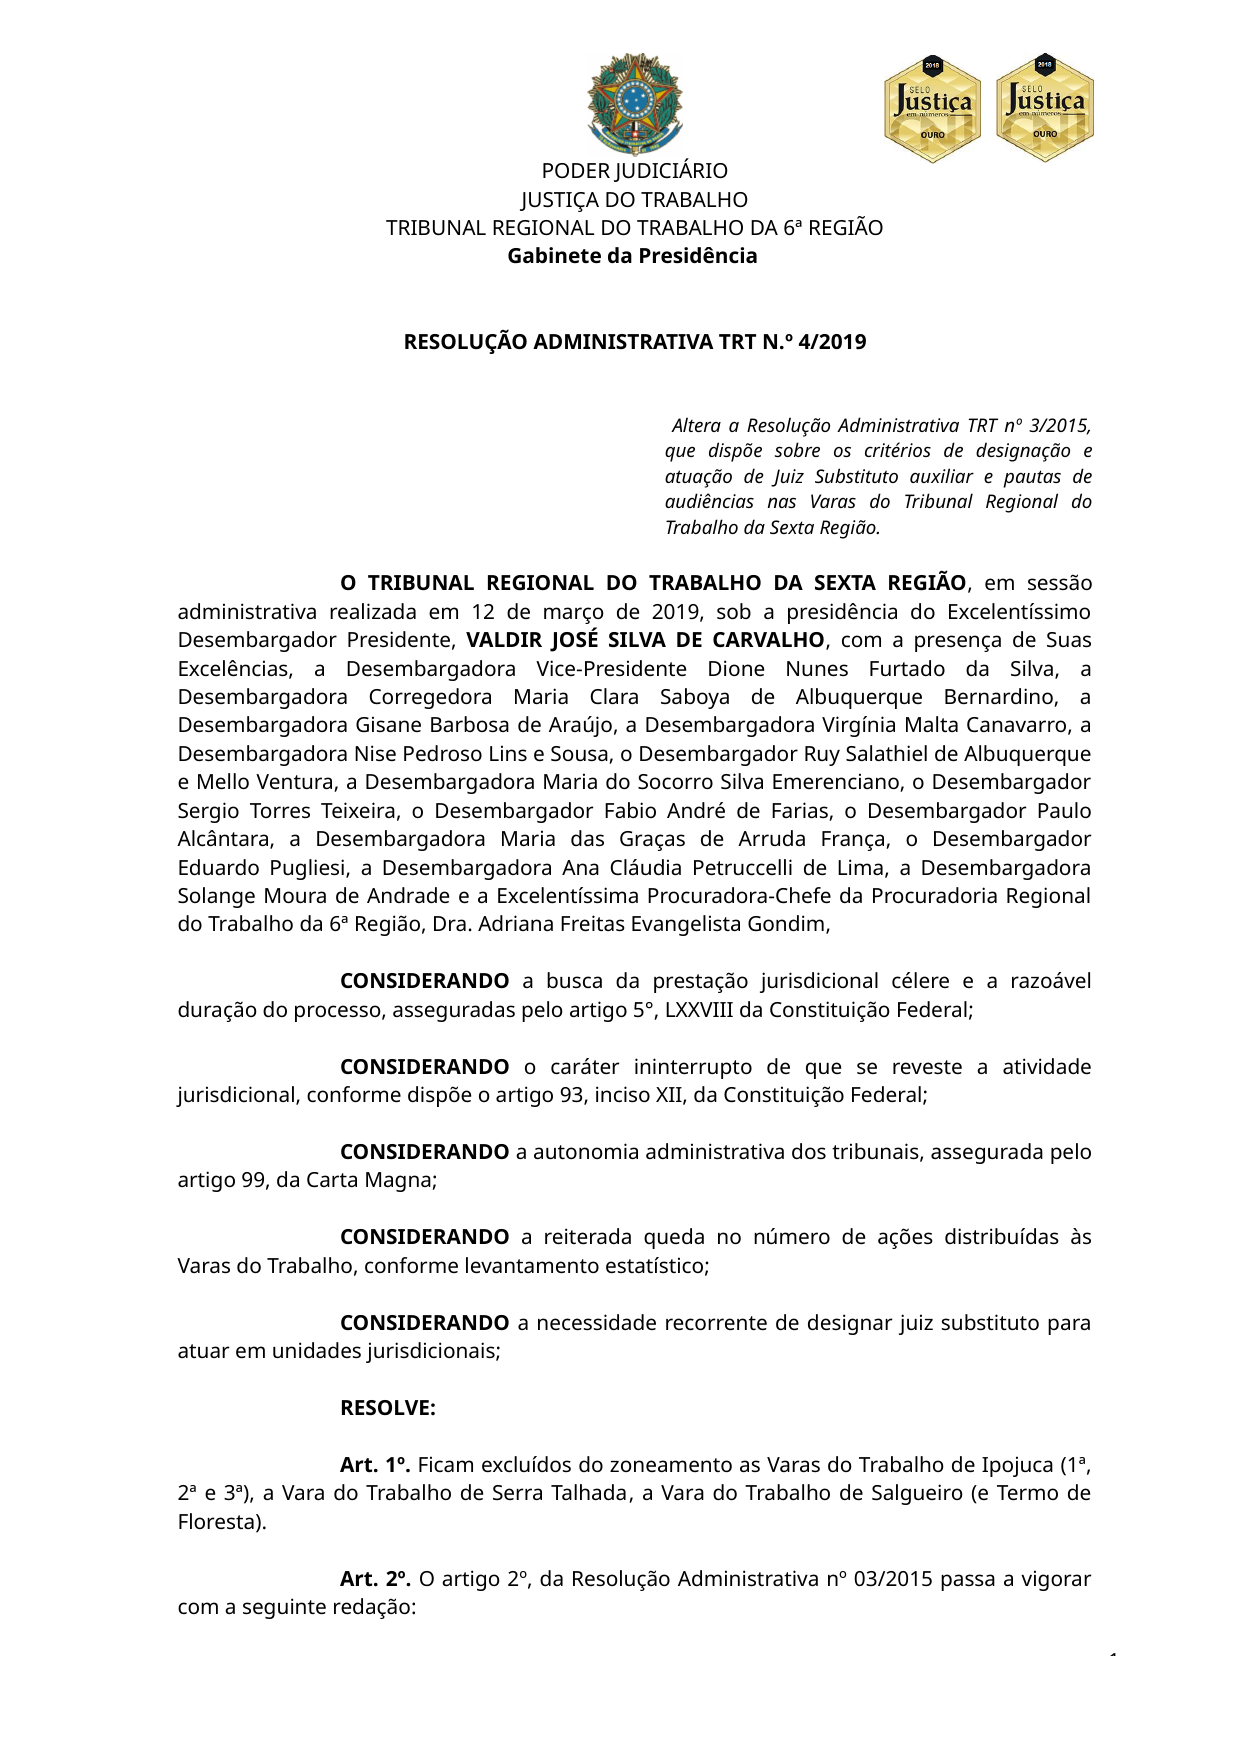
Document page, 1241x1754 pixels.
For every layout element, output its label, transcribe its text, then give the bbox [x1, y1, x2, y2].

picture [882, 55, 983, 166]
text Altera a Resolução Administrativa TRT nº 3/2015, que dispõe sobre os critérios de designação e atuação de Juiz Substituto auxiliar e pautas de audiências nas Varas do Tribunal Regional do Trabalho da Sexta Região. [664, 412, 1093, 540]
text Art. 2º. O artigo 2º, da Resolução Administrativa nº 03/2015 passa a vigorar com a seguinte redação: [177, 1564, 1093, 1621]
picture [587, 53, 683, 157]
text RESOLUÇÃO ADMINISTRATIVA TRT N.º 4/2019 [177, 327, 1093, 355]
picture [994, 53, 1096, 165]
text RESOLVE: [177, 1393, 1093, 1421]
text CONSIDERANDO a necessidade recorrente de designar juiz substituto para atuar em unidades jurisdicionais; [177, 1308, 1093, 1364]
text Art. 1º. Ficam excluídos do zoneamento as Varas do Trabalho de Ipojuca (1ª, 2ª e 3ª), a Vara do Trabalho de Serra Talhada, a Vara do Trabalho de Salgueiro (e Termo de Floresta). [177, 1450, 1093, 1535]
text O TRIBUNAL REGIONAL DO TRABALHO DA SEXTA REGIÃO, em sessão administrativa realizada em 12 de março de 2019, sob a presidência do Excelentíssimo Desembargador Presidente, VALDIR JOSÉ SILVA DE CARVALHO, com a presença de Suas Excelências, a Desembargadora Vice-Presidente Dione Nunes Furtado da Silva, a Desembargadora Corregedora Maria Clara Saboya de Albuquerque Bernardino, a Desembargadora Gisane Barbosa de Araújo, a Desembargadora Virgínia Malta Canavarro, a Desembargadora Nise Pedroso Lins e Sousa, o Desembargador Ruy Salathiel de Albuquerque e Mello Ventura, a Desembargadora Maria do Socorro Silva Emerenciano, o Desembargador Sergio Torres Teixeira, o Desembargador Fabio André de Farias, o Desembargador Paulo Alcântara, a Desembargadora Maria das Graças de Arruda França, o Desembargador Eduardo Pugliesi, a Desembargadora Ana Cláudia Petruccelli de Lima, a Desembargadora Solange Moura de Andrade e a Excelentíssima Procuradora-Chefe da Procuradoria Regional do Trabalho da 6ª Região, Dra. Adriana Freitas Evangelista Gondim, [177, 568, 1093, 938]
text CONSIDERANDO o caráter ininterrupto de que se reveste a atividade jurisdicional, conforme dispõe o artigo 93, inciso XII, da Constituição Federal; [177, 1052, 1093, 1109]
text CONSIDERANDO a busca da prestação jurisdicional célere e a razoável duração do processo, asseguradas pelo artigo 5°, LXXVIII da Constituição Federal; [177, 966, 1093, 1023]
text CONSIDERANDO a autonomia administrativa dos tribunais, assegurada pelo artigo 99, da Carta Magna; [177, 1137, 1093, 1194]
text CONSIDERANDO a reiterada queda no número de ações distribuídas às Varas do Trabalho, conforme levantamento estatístico; [177, 1222, 1093, 1279]
